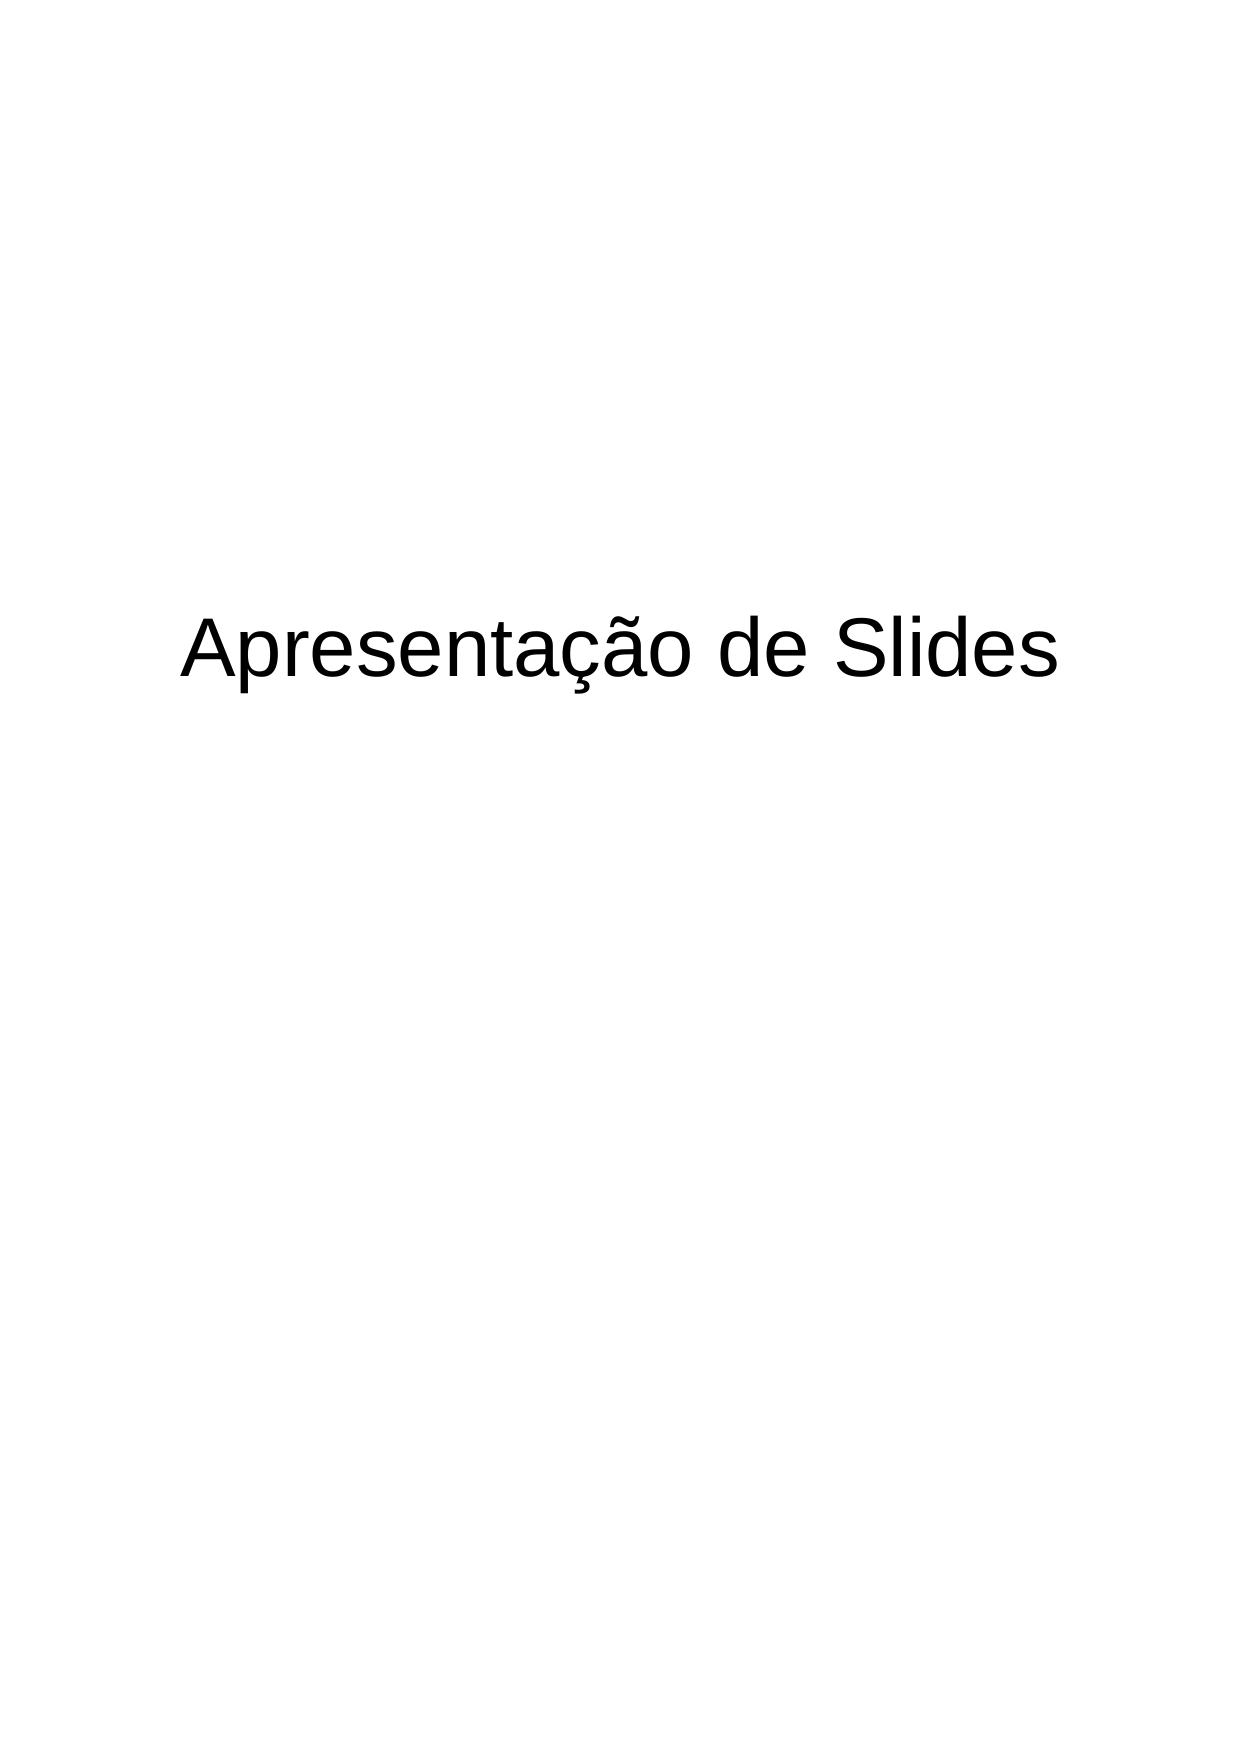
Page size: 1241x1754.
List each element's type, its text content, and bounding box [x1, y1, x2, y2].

text Apresentação de Slides [118, 598, 1122, 694]
